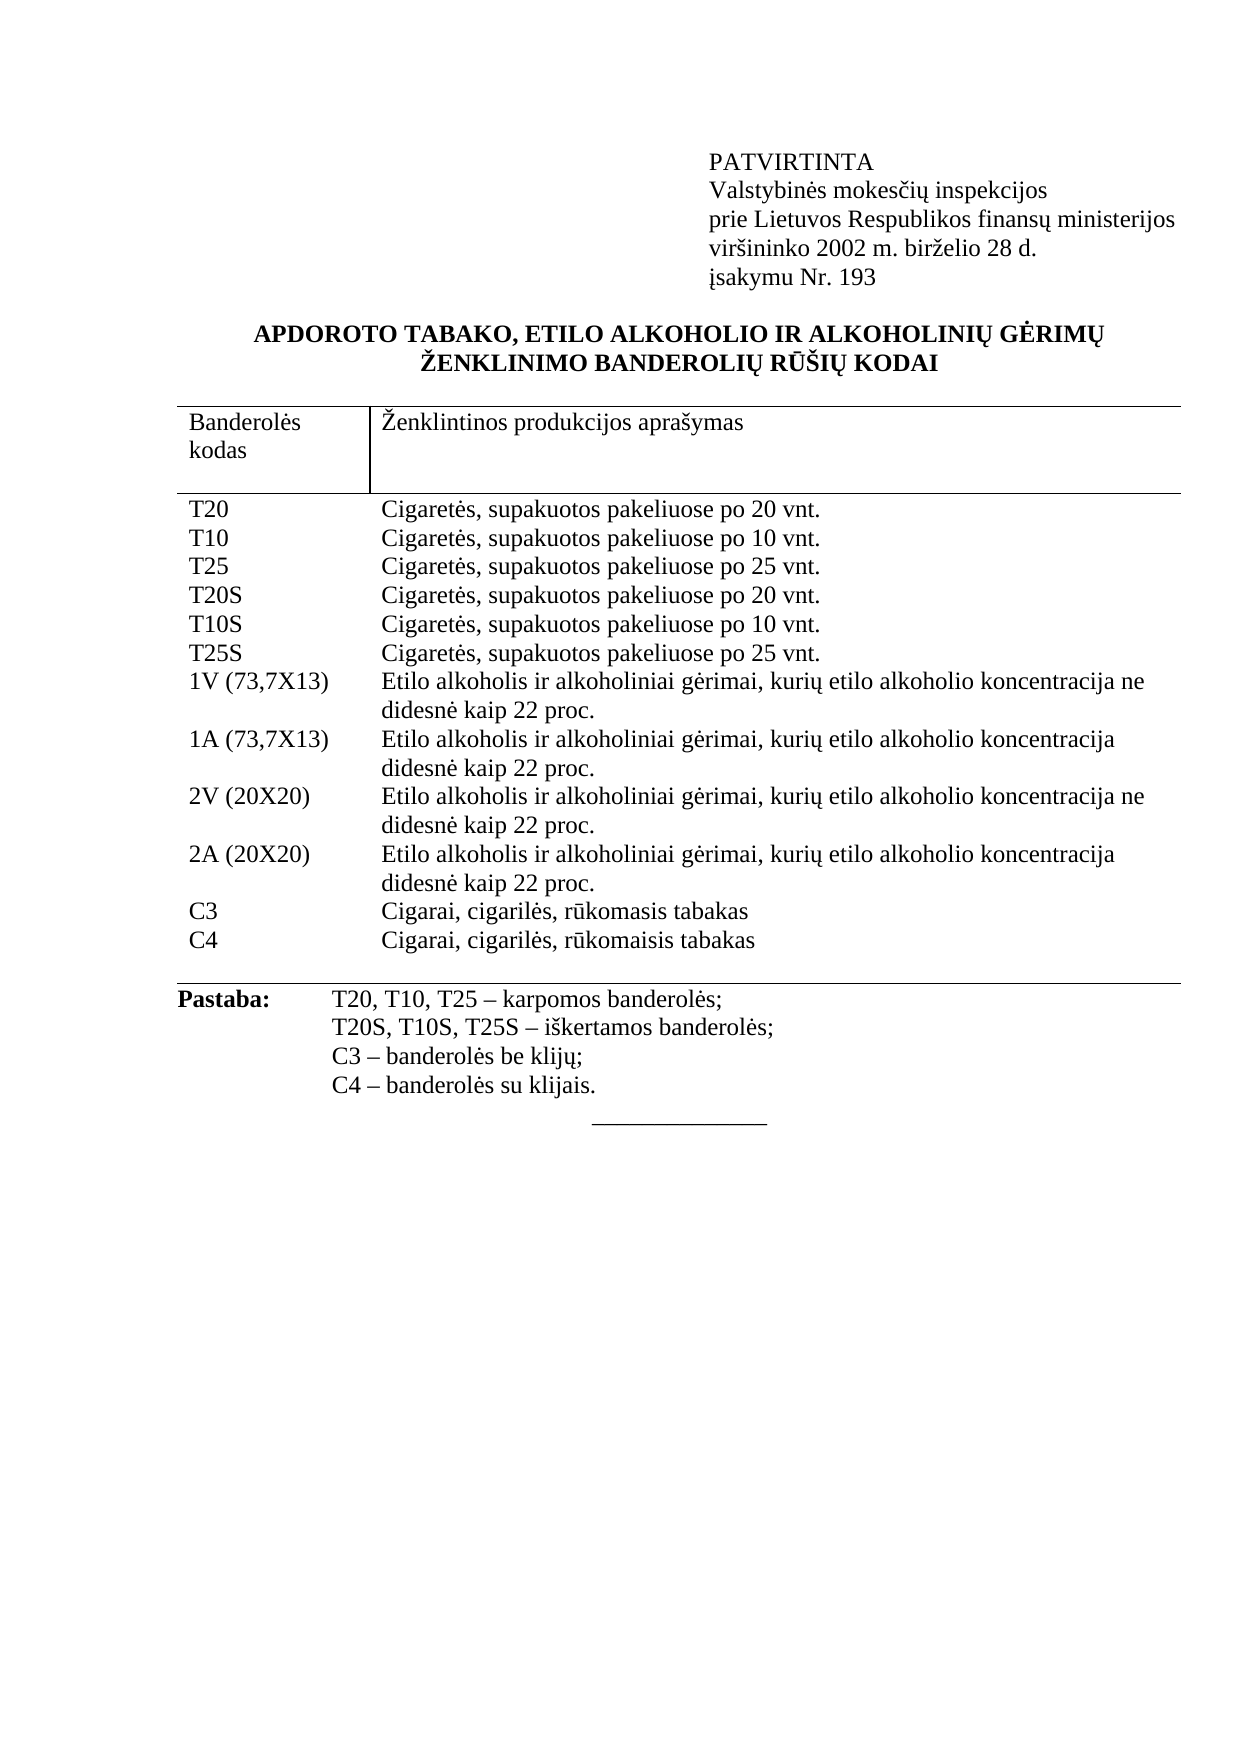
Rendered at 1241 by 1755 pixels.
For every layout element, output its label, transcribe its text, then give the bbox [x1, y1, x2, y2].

table_cell [177, 954, 370, 983]
table_cell Cigarai, cigarilės, rūkomasis tabakas [370, 896, 1181, 925]
table_cell 1V (73,7X13) [177, 666, 370, 724]
table_cell C3 [177, 896, 370, 925]
text ______________ [177, 1099, 1181, 1127]
text T20S, T10S, T25S – iškertamos banderolės; [177, 1012, 1181, 1041]
table_cell Cigaretės, supakuotos pakeliuose po 20 vnt. [370, 494, 1181, 523]
table_cell Cigaretės, supakuotos pakeliuose po 25 vnt. [370, 551, 1181, 580]
table_cell T10S [177, 609, 370, 638]
table_cell [370, 954, 1181, 983]
table_cell C4 [177, 925, 370, 954]
text įsakymu Nr. 193 [177, 262, 1181, 291]
table_cell T20S [177, 580, 370, 609]
text C4 – banderolės su klijais. [177, 1070, 1181, 1099]
table_cell Etilo alkoholis ir alkoholiniai gėrimai, kurių etilo alkoholio koncentracija didesnė kaip 22 proc. [370, 839, 1181, 896]
text APDOROTO TABAKO, ETILO ALKOHOLIO IR ALKOHOLINIŲ GĖRIMŲ ŽENKLINIMO BANDEROLIŲ RŪŠIŲ KODAI [177, 319, 1181, 377]
table_cell T25 [177, 551, 370, 580]
table_header Ženklintinos produkcijos aprašymas [371, 407, 1181, 464]
table_cell Etilo alkoholis ir alkoholiniai gėrimai, kurių etilo alkoholio koncentracija didesnė kaip 22 proc. [370, 724, 1181, 781]
table_header Banderolės kodas [177, 407, 369, 464]
table_cell T20 [177, 494, 370, 523]
text viršininko 2002 m. birželio 28 d. [177, 233, 1181, 262]
table_cell Cigaretės, supakuotos pakeliuose po 10 vnt. [370, 523, 1181, 551]
text PATVIRTINTA [177, 147, 1181, 176]
text Pastaba: T20, T10, T25 – karpomos banderolės; [177, 984, 1181, 1012]
table_cell T25S [177, 638, 370, 666]
table_cell [371, 464, 1181, 493]
table_cell Cigaretės, supakuotos pakeliuose po 10 vnt. [370, 609, 1181, 638]
table_cell Cigaretės, supakuotos pakeliuose po 20 vnt. [370, 580, 1181, 609]
text C3 – banderolės be klijų; [177, 1041, 1181, 1070]
text prie Lietuvos Respublikos finansų ministerijos [177, 204, 1181, 233]
table_cell Etilo alkoholis ir alkoholiniai gėrimai, kurių etilo alkoholio koncentracija ne didesnė kaip 22 proc. [370, 781, 1181, 839]
table_cell 2A (20X20) [177, 839, 370, 896]
table_cell Cigarai, cigarilės, rūkomaisis tabakas [370, 925, 1181, 954]
table_cell [177, 464, 369, 493]
table_cell 1A (73,7X13) [177, 724, 370, 781]
table_cell T10 [177, 523, 370, 551]
table_cell 2V (20X20) [177, 781, 370, 839]
table_cell Etilo alkoholis ir alkoholiniai gėrimai, kurių etilo alkoholio koncentracija ne didesnė kaip 22 proc. [370, 666, 1181, 724]
table_cell Cigaretės, supakuotos pakeliuose po 25 vnt. [370, 638, 1181, 666]
text Valstybinės mokesčių inspekcijos [177, 176, 1181, 204]
